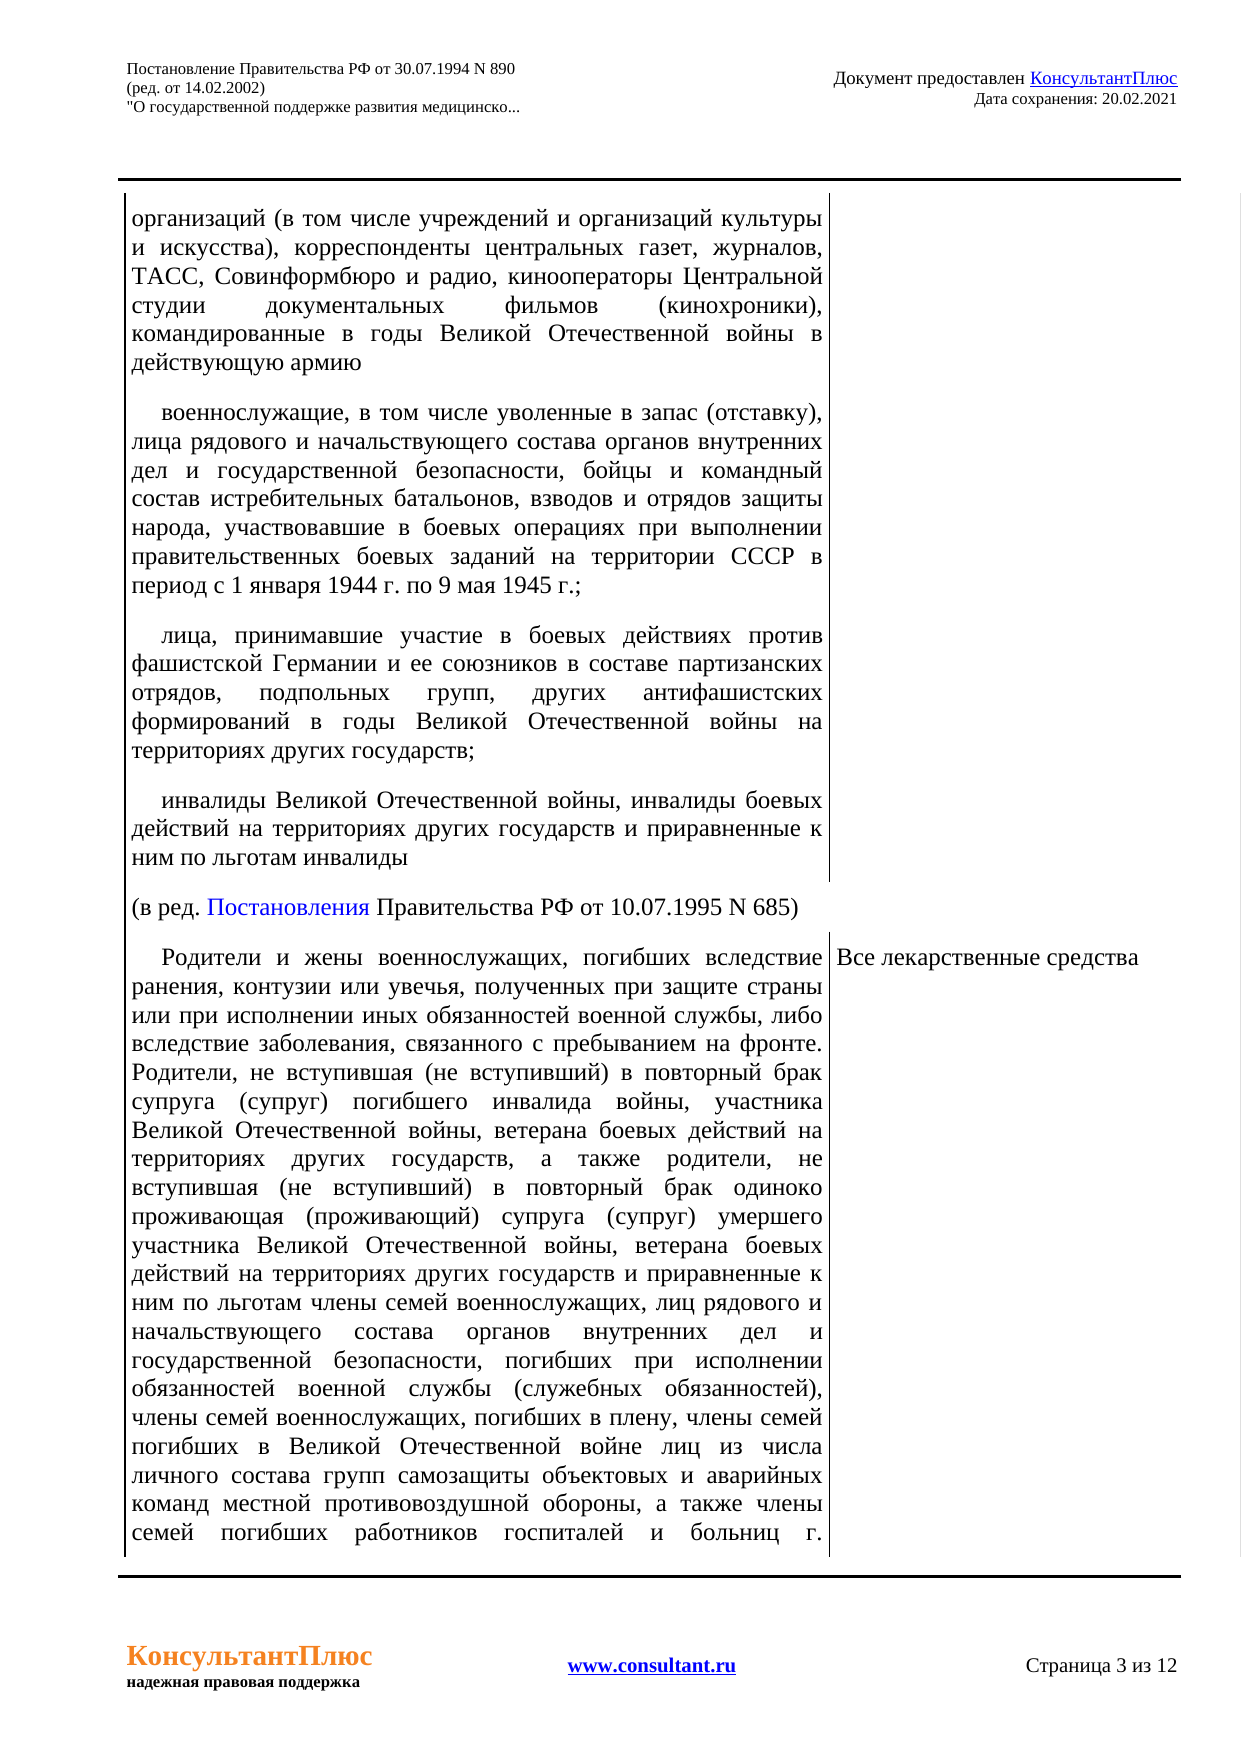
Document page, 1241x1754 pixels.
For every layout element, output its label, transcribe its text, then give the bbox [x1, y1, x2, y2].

table_cell [830, 387, 1240, 609]
table_cell (в ред. Постановления Правительства РФ от 10.07.1995 N 685) [126, 882, 1240, 932]
table_cell Все лекарственные средства [830, 932, 1240, 1557]
table_cell [830, 609, 1240, 774]
table_cell инвалиды Великой Отечественной войны, инвалиды боевых действий на территориях других государств и приравненные к ним по льготам инвалиды [126, 774, 829, 882]
table_cell организаций (в том числе учреждений и организаций культуры и искусства), корреспонденты центральных газет, журналов, ТАСС, Совинформбюро и радио, кинооператоры Центральной студии документальных фильмов (кинохроники), командированные в годы Великой Отечественной войны в действующую армию [126, 193, 829, 387]
table_cell [830, 774, 1240, 882]
table_cell лица, принимавшие участие в боевых действиях против фашистской Германии и ее союзников в составе партизанских отрядов, подпольных групп, других антифашистских формирований в годы Великой Отечественной войны на территориях других государств; [126, 609, 829, 774]
table_cell военнослужащие, в том числе уволенные в запас (отставку), лица рядового и начальствующего состава органов внутренних дел и государственной безопасности, бойцы и командный состав истребительных батальонов, взводов и отрядов защиты народа, участвовавшие в боевых операциях при выполнении правительственных боевых заданий на территории СССР в период с 1 января 1944 г. по 9 мая 1945 г.; [126, 387, 829, 609]
table_cell Родители и жены военнослужащих, погибших вследствие ранения, контузии или увечья, полученных при защите страны или при исполнении иных обязанностей военной службы, либо вследствие заболевания, связанного с пребыванием на фронте. Родители, не вступившая (не вступивший) в повторный брак супруга (супруг) погибшего инвалида войны, участника Великой Отечественной войны, ветерана боевых действий на территориях других государств, а также родители, не вступившая (не вступивший) в повторный брак одиноко проживающая (проживающий) супруга (супруг) умершего участника Великой Отечественной войны, ветерана боевых действий на территориях других государств и приравненные к ним по льготам члены семей военнослужащих, лиц рядового и начальствующего состава органов внутренних дел и государственной безопасности, погибших при исполнении обязанностей военной службы (служебных обязанностей), члены семей военнослужащих, погибших в плену, члены семей погибших в Великой Отечественной войне лиц из числа личного состава групп самозащиты объектовых и аварийных команд местной противовоздушной обороны, а также члены семей погибших работников госпиталей и больниц г. [126, 932, 829, 1557]
table_cell [830, 193, 1240, 387]
